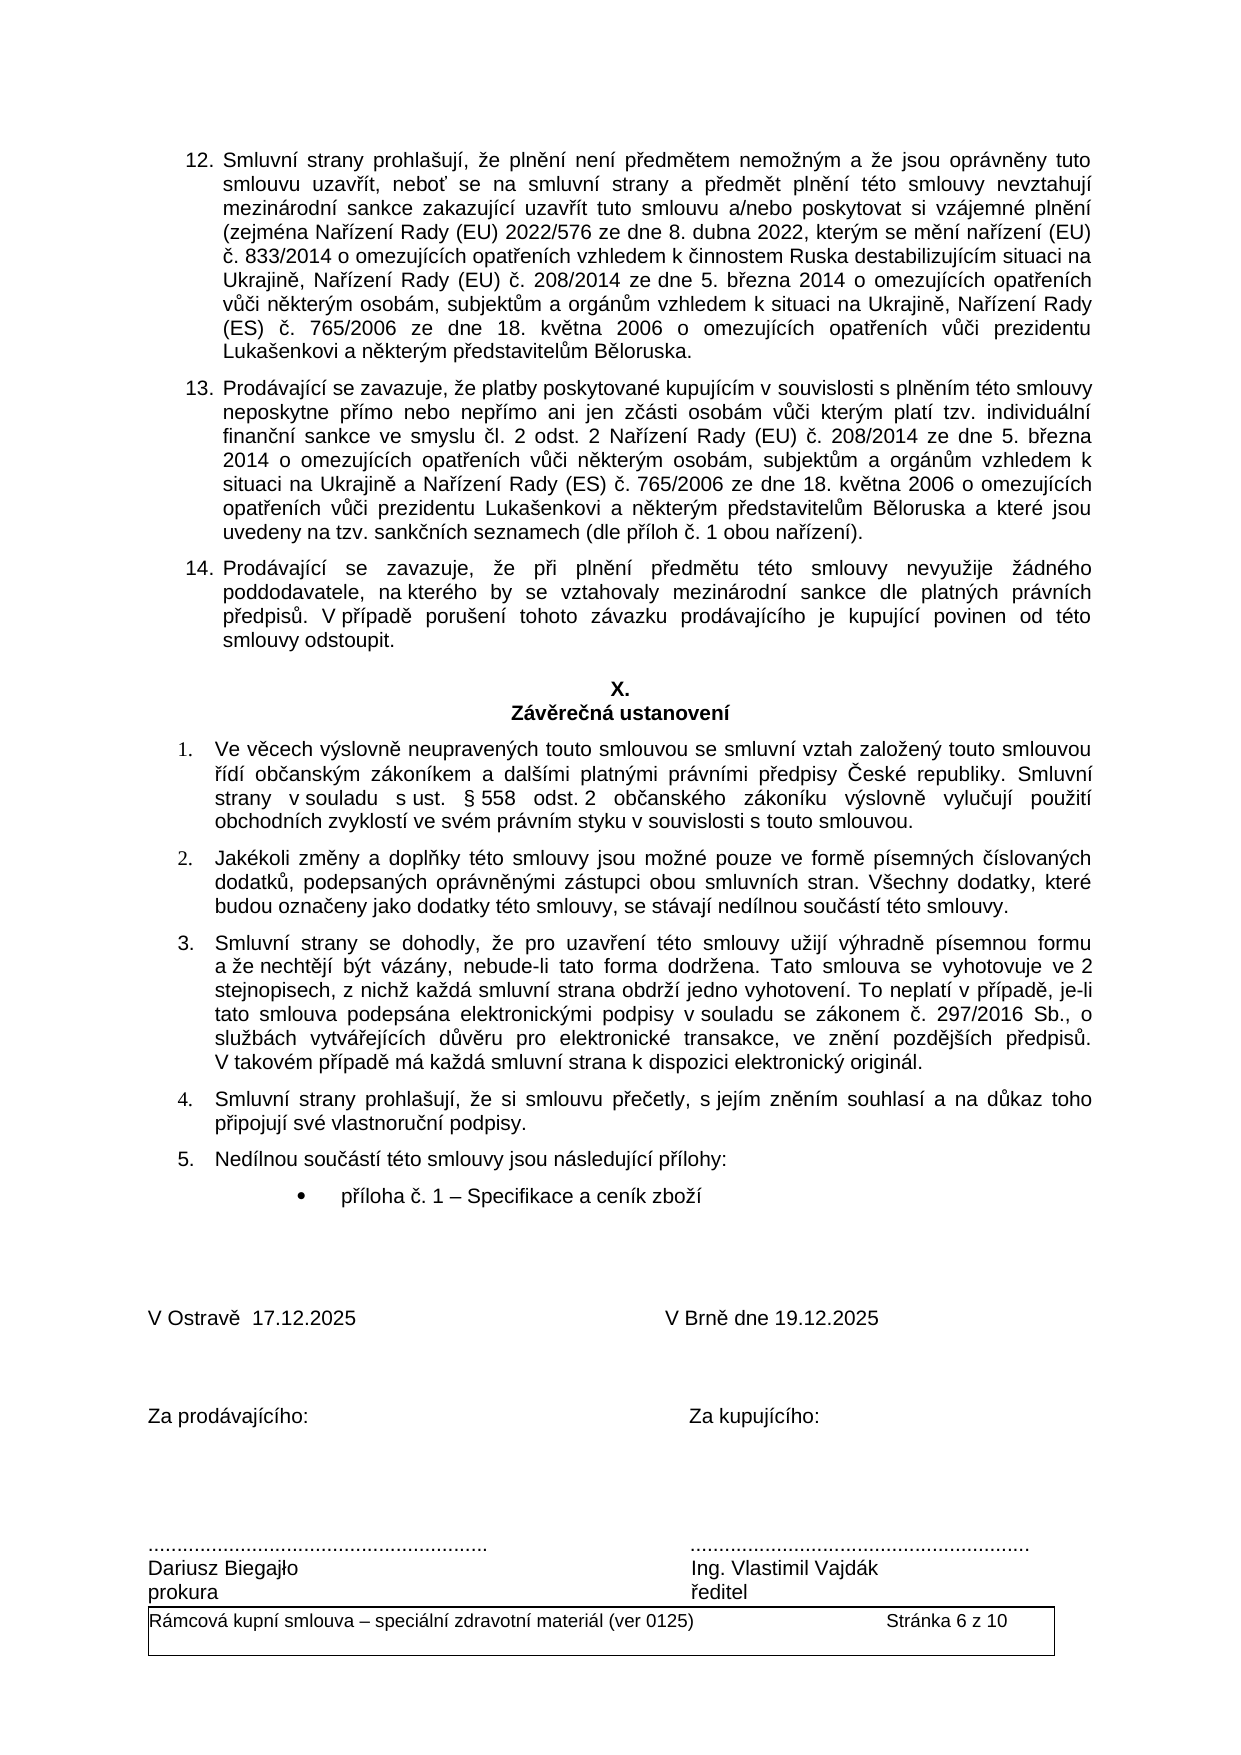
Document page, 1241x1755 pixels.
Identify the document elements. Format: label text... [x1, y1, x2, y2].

list příloha č. 1 – Specifikace a ceník zboží [298, 1184, 1093, 1208]
text Dariusz Biegajło Ing. Vlastimil Vajdák [148, 1556, 1093, 1580]
list Prodávající se zavazuje, že při plnění předmětu této smlouvy nevyužije žádného poddodavatele, na kterého by se vztahovaly mezinárodní sankce dle platných právních předpisů. V případě porušení tohoto závazku prodávajícího je kupující povinen od této smlouvy odstoupit. [185, 556, 1093, 652]
list Smluvní strany prohlašují, že plnění není předmětem nemožným a že jsou oprávněny tuto smlouvu uzavřít, neboť se na smluvní strany a předmět plnění této smlouvy nevztahují mezinárodní sankce zakazující uzavřít tuto smlouvu a/nebo poskytovat si vzájemné plnění (zejména Nařízení Rady (EU) 2022/576 ze dne 8. dubna 2022, kterým se mění nařízení (EU) č. 833/2014 o omezujících opatřeních vzhledem k činnostem Ruska destabilizujícím situaci na Ukrajině, Nařízení Rady (EU) č. 208/2014 ze dne 5. března 2014 o omezujících opatřeních vůči některým osobám, subjektům a orgánům vzhledem k situaci na Ukrajině, Nařízení Rady (ES) č. 765/2006 ze dne 18. května 2006 o omezujících opatřeních vůči prezidentu Lukašenkovi a některým představitelům Běloruska. [185, 148, 1093, 363]
text Závěrečná ustanovení [148, 701, 1093, 725]
list Smluvní strany se dohodly, že pro uzavření této smlouvy užijí výhradně písemnou formu a že nechtějí být vázány, nebude-li tato forma dodržena. Tato smlouva se vyhotovuje ve 2 stejnopisech, z nichž každá smluvní strana obdrží jedno vyhotovení. To neplatí v případě, je-li tato smlouva podepsána elektronickými podpisy v souladu se zákonem č. 297/2016 Sb., o službách vytvářejících důvěru pro elektronické transakce, ve znění pozdějších předpisů. V takovém případě má každá smluvní strana k dispozici elektronický originál. [177, 930, 1093, 1074]
text Za prodávajícího: Za kupujícího: [148, 1404, 1093, 1428]
list Nedílnou součástí této smlouvy jsou následující přílohy: [177, 1147, 1093, 1171]
text X. [148, 677, 1093, 701]
list Ve věcech výslovně neupravených touto smlouvou se smluvní vztah založený touto smlouvou řídí občanským zákoníkem a dalšími platnými právními předpisy České republiky. Smluvní strany v souladu s ust. § 558 odst. 2 občanského zákoníku výslovně vylučují použití obchodních zvyklostí ve svém právním styku v souvislosti s touto smlouvou. [177, 737, 1093, 833]
list Prodávající se zavazuje, že platby poskytované kupujícím v souvislosti s plněním této smlouvy neposkytne přímo nebo nepřímo ani jen zčásti osobám vůči kterým platí tzv. individuální finanční sankce ve smyslu čl. 2 odst. 2 Nařízení Rady (EU) č. 208/2014 ze dne 5. března 2014 o omezujících opatřeních vůči některým osobám, subjektům a orgánům vzhledem k situaci na Ukrajině a Nařízení Rady (ES) č. 765/2006 ze dne 18. května 2006 o omezujících opatřeních vůči prezidentu Lukašenkovi a některým představitelům Běloruska a které jsou uvedeny na tzv. sankčních seznamech (dle příloh č. 1 obou nařízení). [185, 376, 1093, 543]
text ........................................................... ........................................................... [148, 1532, 1093, 1556]
text V Ostravě 17.12.2025 V Brně dne 19.12.2025 [148, 1306, 1093, 1330]
text prokura ředitel [148, 1580, 1093, 1604]
list Jakékoli změny a doplňky této smlouvy jsou možné pouze ve formě písemných číslovaných dodatků, podepsaných oprávněnými zástupci obou smluvních stran. Všechny dodatky, které budou označeny jako dodatky této smlouvy, se stávají nedílnou součástí této smlouvy. [177, 846, 1093, 918]
list Smluvní strany prohlašují, že si smlouvu přečetly, s jejím zněním souhlasí a na důkaz toho připojují své vlastnoruční podpisy. [177, 1087, 1093, 1135]
